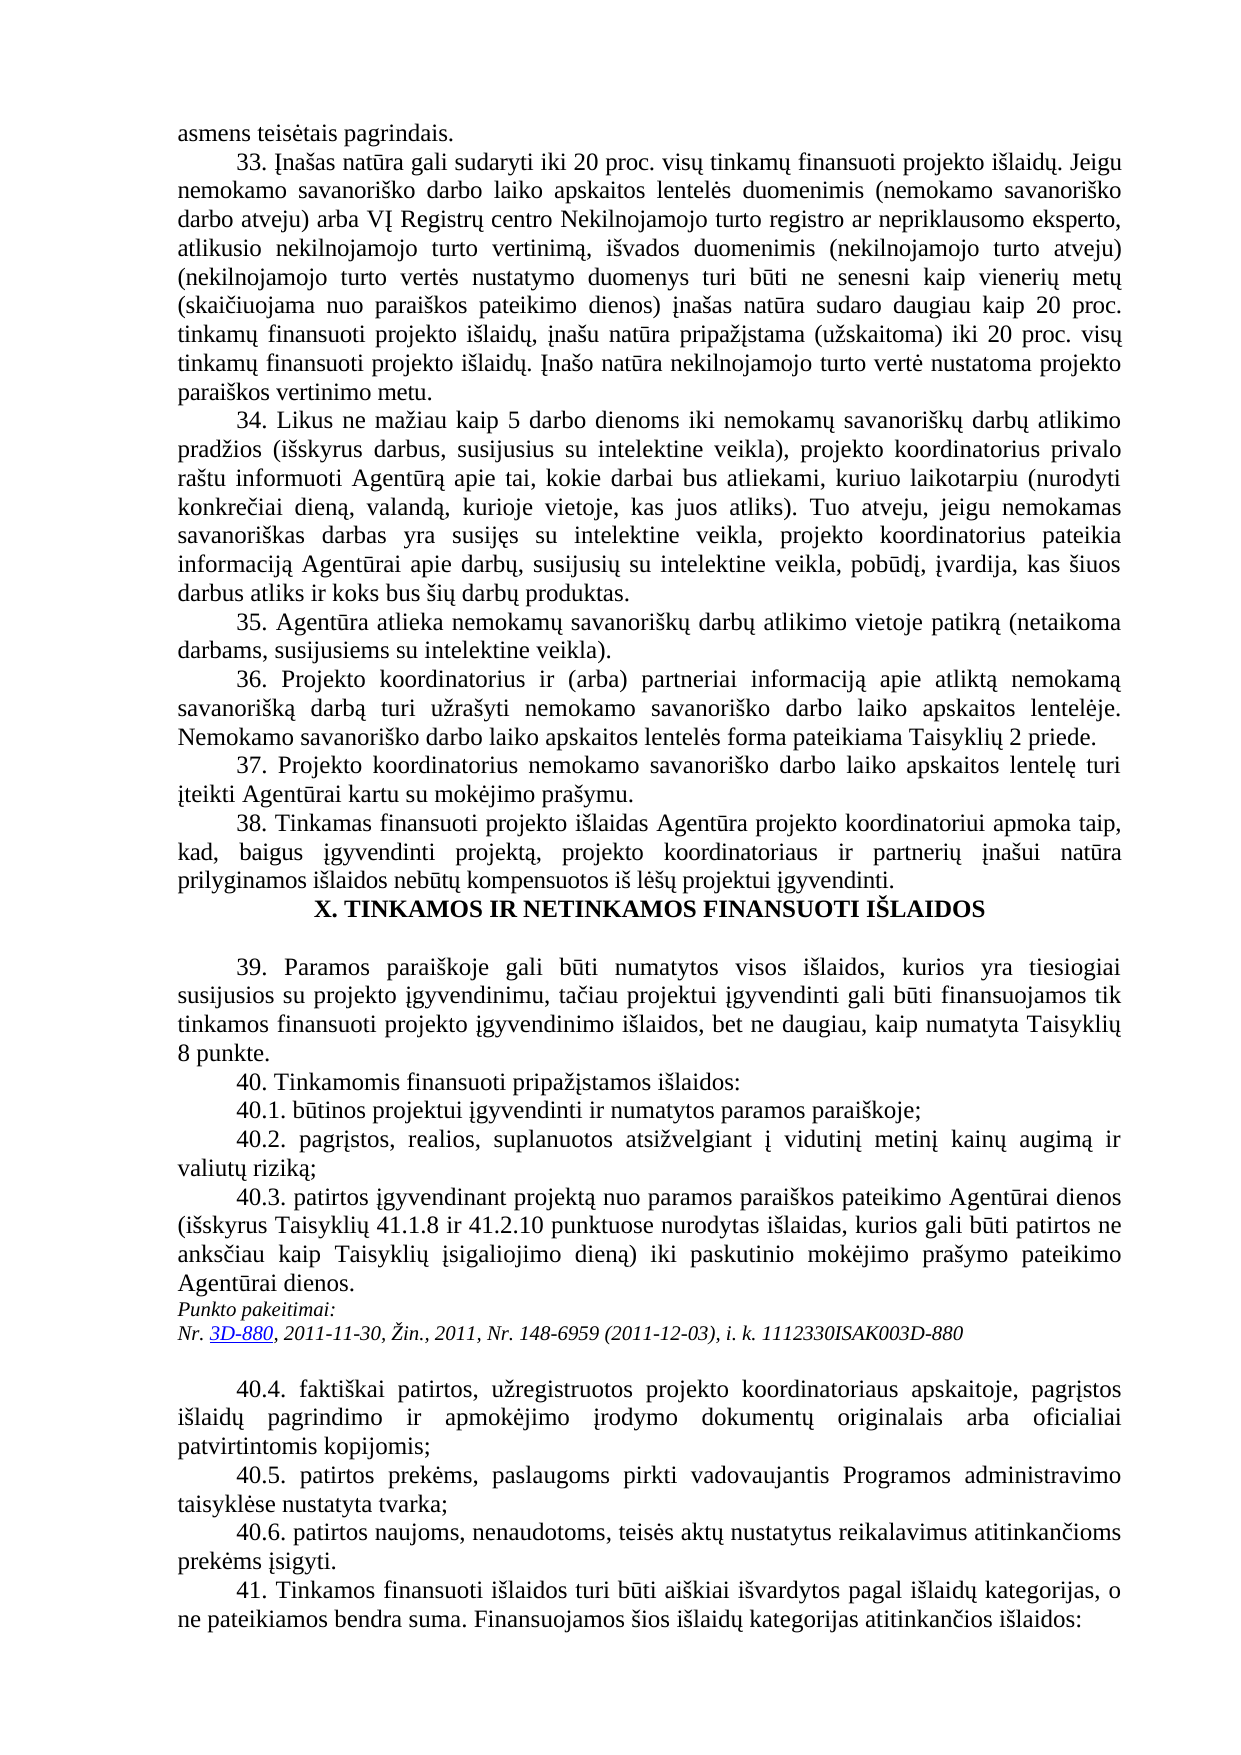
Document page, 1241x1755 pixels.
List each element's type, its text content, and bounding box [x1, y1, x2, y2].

text 40.5. patirtos prekėms, paslaugoms pirkti vadovaujantis Programos administravimo taisyklėse nustatyta tvarka; [177, 1460, 1122, 1517]
text 40.6. patirtos naujoms, nenaudotoms, teisės aktų nustatytus reikalavimus atitinkančioms prekėms įsigyti. [177, 1517, 1122, 1575]
text 36. Projekto koordinatorius ir (arba) partneriai informaciją apie atliktą nemokamą savanorišką darbą turi užrašyti nemokamo savanoriško darbo laiko apskaitos lentelėje. Nemokamo savanoriško darbo laiko apskaitos lentelės forma pateikiama Taisyklių 2 priede. [177, 664, 1122, 751]
text 39. Paramos paraiškoje gali būti numatytos visos išlaidos, kurios yra tiesiogiai susijusios su projekto įgyvendinimu, tačiau projektui įgyvendinti gali būti finansuojamos tik tinkamos finansuoti projekto įgyvendinimo išlaidos, bet ne daugiau, kaip numatyta Taisyklių 8 punkte. [177, 952, 1122, 1067]
text 41. Tinkamos finansuoti išlaidos turi būti aiškiai išvardytos pagal išlaidų kategorijas, o ne pateikiamos bendra suma. Finansuojamos šios išlaidų kategorijas atitinkančios išlaidos: [177, 1575, 1122, 1632]
text 40.2. pagrįstos, realios, suplanuotos atsižvelgiant į vidutinį metinį kainų augimą ir valiutų riziką; [177, 1124, 1122, 1182]
text Nr. 3D-880, 2011-11-30, Žin., 2011, Nr. 148-6959 (2011-12-03), i. k. 1112330ISAK003D-880 [177, 1321, 1122, 1345]
text Punkto pakeitimai: [177, 1297, 1122, 1321]
text 33. Įnašas natūra gali sudaryti iki 20 proc. visų tinkamų finansuoti projekto išlaidų. Jeigu nemokamo savanoriško darbo laiko apskaitos lentelės duomenimis (nemokamo savanoriško darbo atveju) arba VĮ Registrų centro Nekilnojamojo turto registro ar nepriklausomo eksperto, atlikusio nekilnojamojo turto vertinimą, išvados duomenimis (nekilnojamojo turto atveju) (nekilnojamojo turto vertės nustatymo duomenys turi būti ne senesni kaip vienerių metų (skaičiuojama nuo paraiškos pateikimo dienos) įnašas natūra sudaro daugiau kaip 20 proc. tinkamų finansuoti projekto išlaidų, įnašu natūra pripažįstama (užskaitoma) iki 20 proc. visų tinkamų finansuoti projekto išlaidų. Įnašo natūra nekilnojamojo turto vertė nustatoma projekto paraiškos vertinimo metu. [177, 147, 1122, 406]
text 40.1. būtinos projektui įgyvendinti ir numatytos paramos paraiškoje; [177, 1096, 1122, 1124]
text 40.4. faktiškai patirtos, užregistruotos projekto koordinatoriaus apskaitoje, pagrįstos išlaidų pagrindimo ir apmokėjimo įrodymo dokumentų originalais arba oficialiai patvirtintomis kopijomis; [177, 1374, 1122, 1460]
text 34. Likus ne mažiau kaip 5 darbo dienoms iki nemokamų savanoriškų darbų atlikimo pradžios (išskyrus darbus, susijusius su intelektine veikla), projekto koordinatorius privalo raštu informuoti Agentūrą apie tai, kokie darbai bus atliekami, kuriuo laikotarpiu (nurodyti konkrečiai dieną, valandą, kurioje vietoje, kas juos atliks). Tuo atveju, jeigu nemokamas savanoriškas darbas yra susijęs su intelektine veikla, projekto koordinatorius pateikia informaciją Agentūrai apie darbų, susijusių su intelektine veikla, pobūdį, įvardija, kas šiuos darbus atliks ir koks bus šių darbų produktas. [177, 406, 1122, 607]
text 38. Tinkamas finansuoti projekto išlaidas Agentūra projekto koordinatoriui apmoka taip, kad, baigus įgyvendinti projektą, projekto koordinatoriaus ir partnerių įnašui natūra prilyginamos išlaidos nebūtų kompensuotos iš lėšų projektui įgyvendinti. [177, 808, 1122, 894]
text 35. Agentūra atlieka nemokamų savanoriškų darbų atlikimo vietoje patikrą (netaikoma darbams, susijusiems su intelektine veikla). [177, 607, 1122, 664]
text X. TINKAMOS IR NETINKAMOS FINANSUOTI IŠLAIDOS [177, 894, 1122, 923]
text asmens teisėtais pagrindais. [177, 118, 1122, 147]
text 40. Tinkamomis finansuoti pripažįstamos išlaidos: [177, 1067, 1122, 1096]
text 37. Projekto koordinatorius nemokamo savanoriško darbo laiko apskaitos lentelę turi įteikti Agentūrai kartu su mokėjimo prašymu. [177, 751, 1122, 808]
text 40.3. patirtos įgyvendinant projektą nuo paramos paraiškos pateikimo Agentūrai dienos (išskyrus Taisyklių 41.1.8 ir 41.2.10 punktuose nurodytas išlaidas, kurios gali būti patirtos ne anksčiau kaip Taisyklių įsigaliojimo dieną) iki paskutinio mokėjimo prašymo pateikimo Agentūrai dienos. [177, 1182, 1122, 1297]
